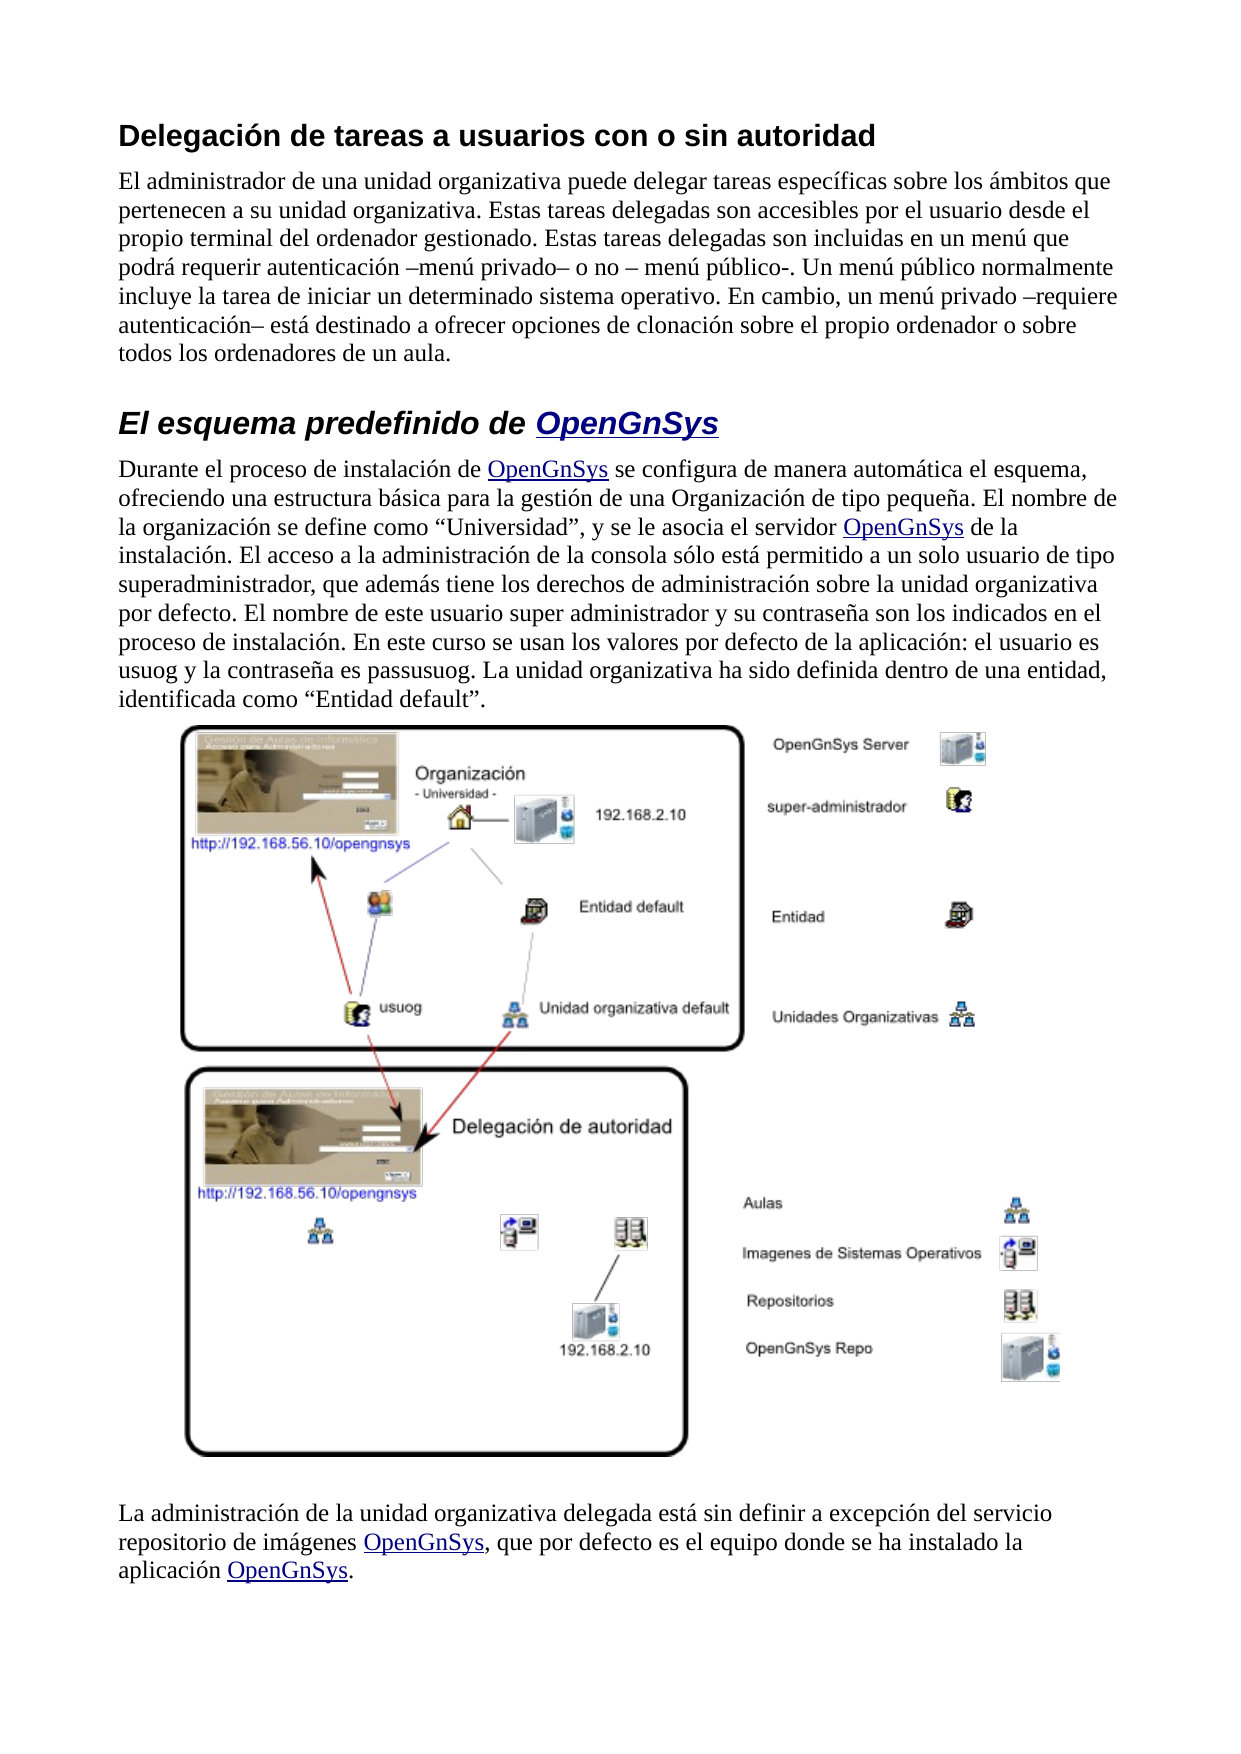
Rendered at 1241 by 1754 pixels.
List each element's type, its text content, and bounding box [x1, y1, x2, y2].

subtitle Delegación de tareas a usuarios con o sin autoridad [118, 118, 1122, 153]
text El administrador de una unidad organizativa puede delegar tareas específicas sobre los ámbitos que pertenecen a su unidad organizativa. Estas tareas delegadas son accesibles por el usuario desde el propio terminal del ordenador gestionado. Estas tareas delegadas son incluidas en un menú que podrá requerir autenticación –menú privado– o no – menú público-. Un menú público normalmente incluye la tarea de iniciar un determinado sistema operativo. En cambio, un menú privado –requiere autenticación– está destinado a ofrecer opciones de clonación sobre el propio ordenador o sobre todos los ordenadores de un aula. [118, 166, 1122, 367]
text La administración de la unidad organizativa delegada está sin definir a excepción del servicio repositorio de imágenes OpenGnSys, que por defecto es el equipo donde se ha instalado la aplicación OpenGnSys. [118, 1498, 1122, 1584]
subtitle El esquema predefinido de OpenGnSys [118, 405, 1122, 442]
text Durante el proceso de instalación de OpenGnSys se configura de manera automática el esquema, ofreciendo una estructura básica para la gestión de una Organización de tipo pequeña. El nombre de la organización se define como “Universidad”, y se le asocia el servidor OpenGnSys de la instalación. El acceso a la administración de la consola sólo está permitido a un solo usuario de tipo superadministrador, que además tiene los derechos de administración sobre la unidad organizativa por defecto. El nombre de este usuario super administrador y su contraseña son los indicados en el proceso de instalación. En este curso se usan los valores por defecto de la aplicación: el usuario es usuog y la contraseña es passusuog. La unidad organizativa ha sido definida dentro de una entidad, identificada como “Entidad default”. [118, 454, 1122, 713]
